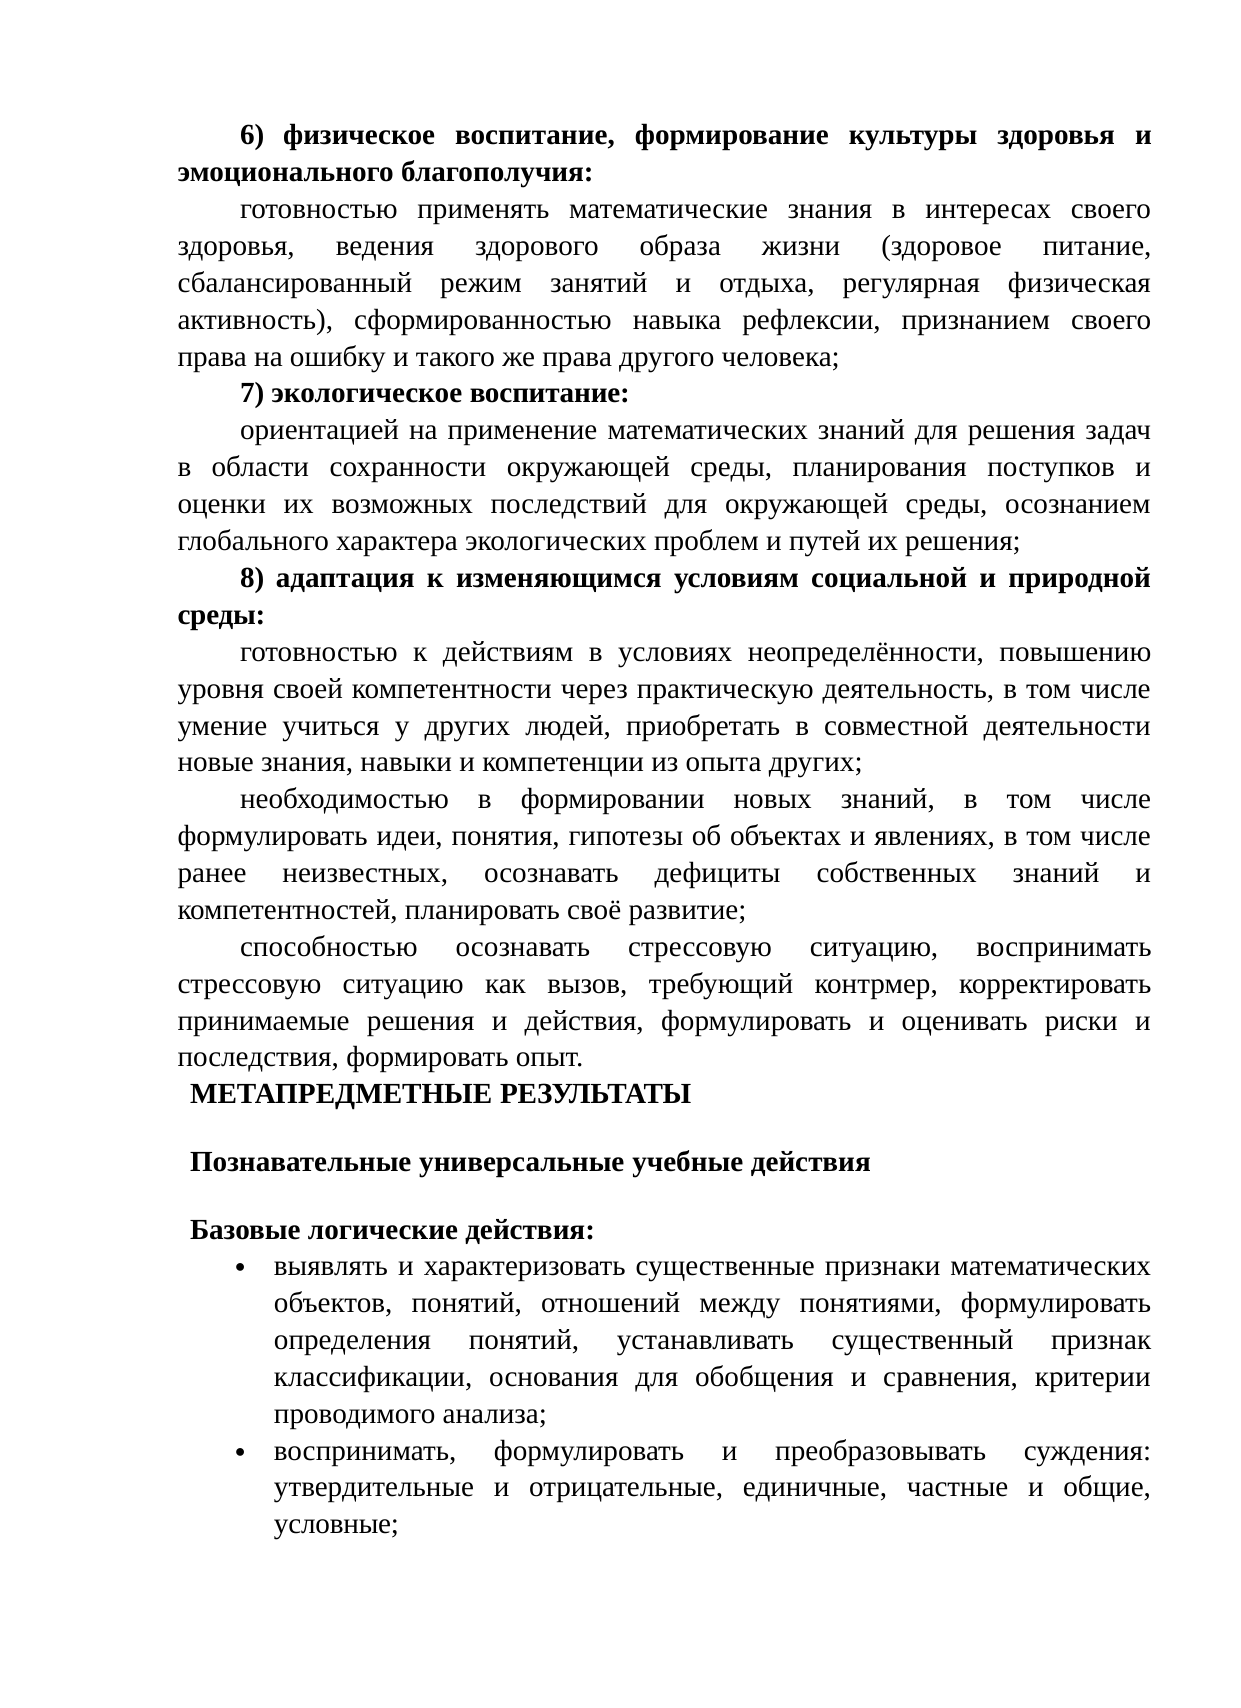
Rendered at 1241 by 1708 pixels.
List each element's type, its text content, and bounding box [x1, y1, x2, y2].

text МЕТАПРЕДМЕТНЫЕ РЕЗУЛЬТАТЫ [190, 1076, 1201, 1110]
list воспринимать, формулировать и преобразовывать суждения: утвердительные и отрицательные, единичные, частные и общие, условные; [236, 1433, 1152, 1540]
text ориентацией на применение математических знаний для решения задач в области сохранности окружающей среды, планирования поступков и оценки их возможных последствий для окружающей среды, осознанием глобального характера экологических проблем и путей их решения; [177, 412, 1152, 556]
subtitle физическое воспитание, формирование культуры здоровья и эмоционального благополучия: [177, 117, 1152, 188]
subtitle Познавательные универсальные учебные действия Базовые логические действия: [190, 1110, 871, 1246]
text готовностью применять математические знания в интересах своего здоровья, ведения здорового образа жизни (здоровое питание, сбалансированный режим занятий и отдыха, регулярная физическая активность), сформированностью навыка рефлексии, признанием своего права на ошибку и такого же права другого человека; [177, 191, 1152, 372]
list выявлять и характеризовать существенные признаки математических объектов, понятий, отношений между понятиями, формулировать определения понятий, устанавливать существенный признак классификации, основания для обобщения и сравнения, критерии проводимого анализа; [236, 1248, 1152, 1429]
text способностью осознавать стрессовую ситуацию, воспринимать стрессовую ситуацию как вызов, требующий контрмер, корректировать принимаемые решения и действия, формулировать и оценивать риски и последствия, формировать опыт. [177, 929, 1152, 1073]
subtitle экологическое воспитание: [240, 376, 1201, 409]
text необходимостью в формировании новых знаний, в том числе формулировать идеи, понятия, гипотезы об объектах и явлениях, в том числе ранее неизвестных, осознавать дефициты собственных знаний и компетентностей, планировать своё развитие; [177, 781, 1152, 926]
text готовностью к действиям в условиях неопределённости, повышению уровня своей компетентности через практическую деятельность, в том числе умение учиться у других людей, приобретать в совместной деятельности новые знания, навыки и компетенции из опыта других; [177, 634, 1152, 778]
subtitle адаптация к изменяющимся условиям социальной и природной среды: [177, 560, 1152, 631]
